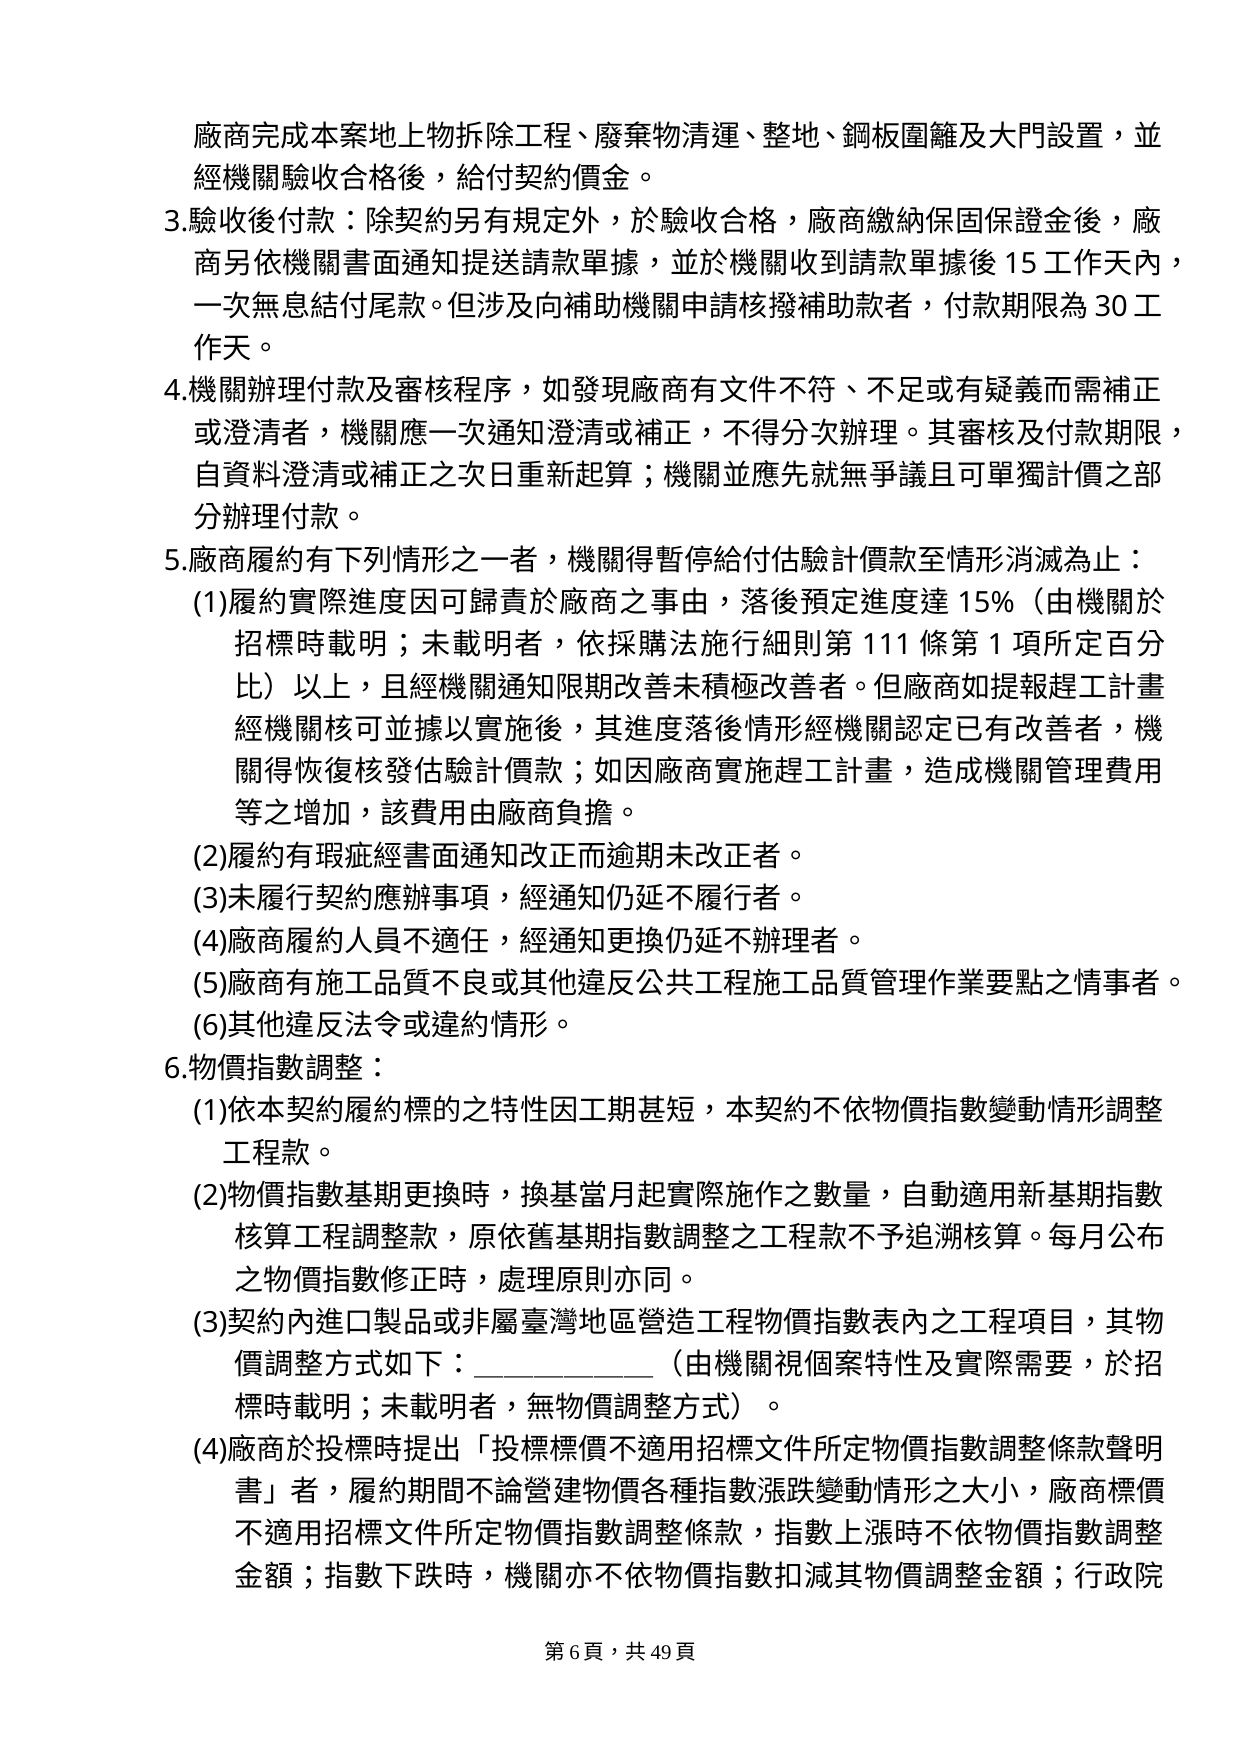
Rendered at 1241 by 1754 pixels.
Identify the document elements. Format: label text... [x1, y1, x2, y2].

text 3.驗收後付款：除契約另有規定外，於驗收合格，廠商繳納保固保證金後，廠商另依機關書面通知提送請款單據，並於機關收到請款單據後15工作天內，一次無息結付尾款。但涉及向補助機關申請核撥補助款者，付款期限為30工作天。 [164, 197, 1163, 367]
text (4)廠商履約人員不適任，經通知更換仍延不辦理者。 [193, 917, 1165, 959]
text (4)廠商於投標時提出「投標標價不適用招標文件所定物價指數調整條款聲明書」者，履約期間不論營建物價各種指數漲跌變動情形之大小，廠商標價不適用招標文件所定物價指數調整條款，指數上漲時不依物價指數調整金額；指數下跌時，機關亦不依物價指數扣減其物價調整金額；行政院 [193, 1425, 1165, 1595]
text (2)履約有瑕疵經書面通知改正而逾期未改正者。 [193, 832, 1165, 875]
text (6)其他違反法令或違約情形。 [193, 1002, 1165, 1044]
text (3)契約內進口製品或非屬臺灣地區營造工程物價指數表內之工程項目，其物價調整方式如下：＿＿＿＿＿＿（由機關視個案特性及實際需要，於招標時載明；未載明者，無物價調整方式）。 [193, 1298, 1165, 1425]
text 6.物價指數調整： [164, 1044, 1163, 1087]
text (3)未履行契約應辦事項，經通知仍延不履行者。 [193, 875, 1165, 917]
text (1)依本契約履約標的之特性因工期甚短，本契約不依物價指數變動情形調整工程款。 [193, 1087, 1165, 1171]
text (5)廠商有施工品質不良或其他違反公共工程施工品質管理作業要點之情事者。 [193, 959, 1165, 1002]
text (2)物價指數基期更換時，換基當月起實際施作之數量，自動適用新基期指數核算工程調整款，原依舊基期指數調整之工程款不予追溯核算。每月公布之物價指數修正時，處理原則亦同。 [193, 1171, 1165, 1298]
text 4.機關辦理付款及審核程序，如發現廠商有文件不符、不足或有疑義而需補正或澄清者，機關應一次通知澄清或補正，不得分次辦理。其審核及付款期限，自資料澄清或補正之次日重新起算；機關並應先就無爭議且可單獨計價之部分辦理付款。 [164, 367, 1163, 536]
text (1)履約實際進度因可歸責於廠商之事由，落後預定進度達15%（由機關於招標時載明；未載明者，依採購法施行細則第111條第1項所定百分比）以上，且經機關通知限期改善未積極改善者。但廠商如提報趕工計畫經機關核可並據以實施後，其進度落後情形經機關認定已有改善者，機關得恢復核發估驗計價款；如因廠商實施趕工計畫，造成機關管理費用等之增加，該費用由廠商負擔。 [193, 578, 1165, 832]
text 5.廠商履約有下列情形之一者，機關得暫停給付估驗計價款至情形消滅為止： [164, 536, 1163, 578]
text 廠商完成本案地上物拆除工程、廢棄物清運、整地、鋼板圍籬及大門設置，並經機關驗收合格後，給付契約價金。 [193, 113, 1163, 197]
